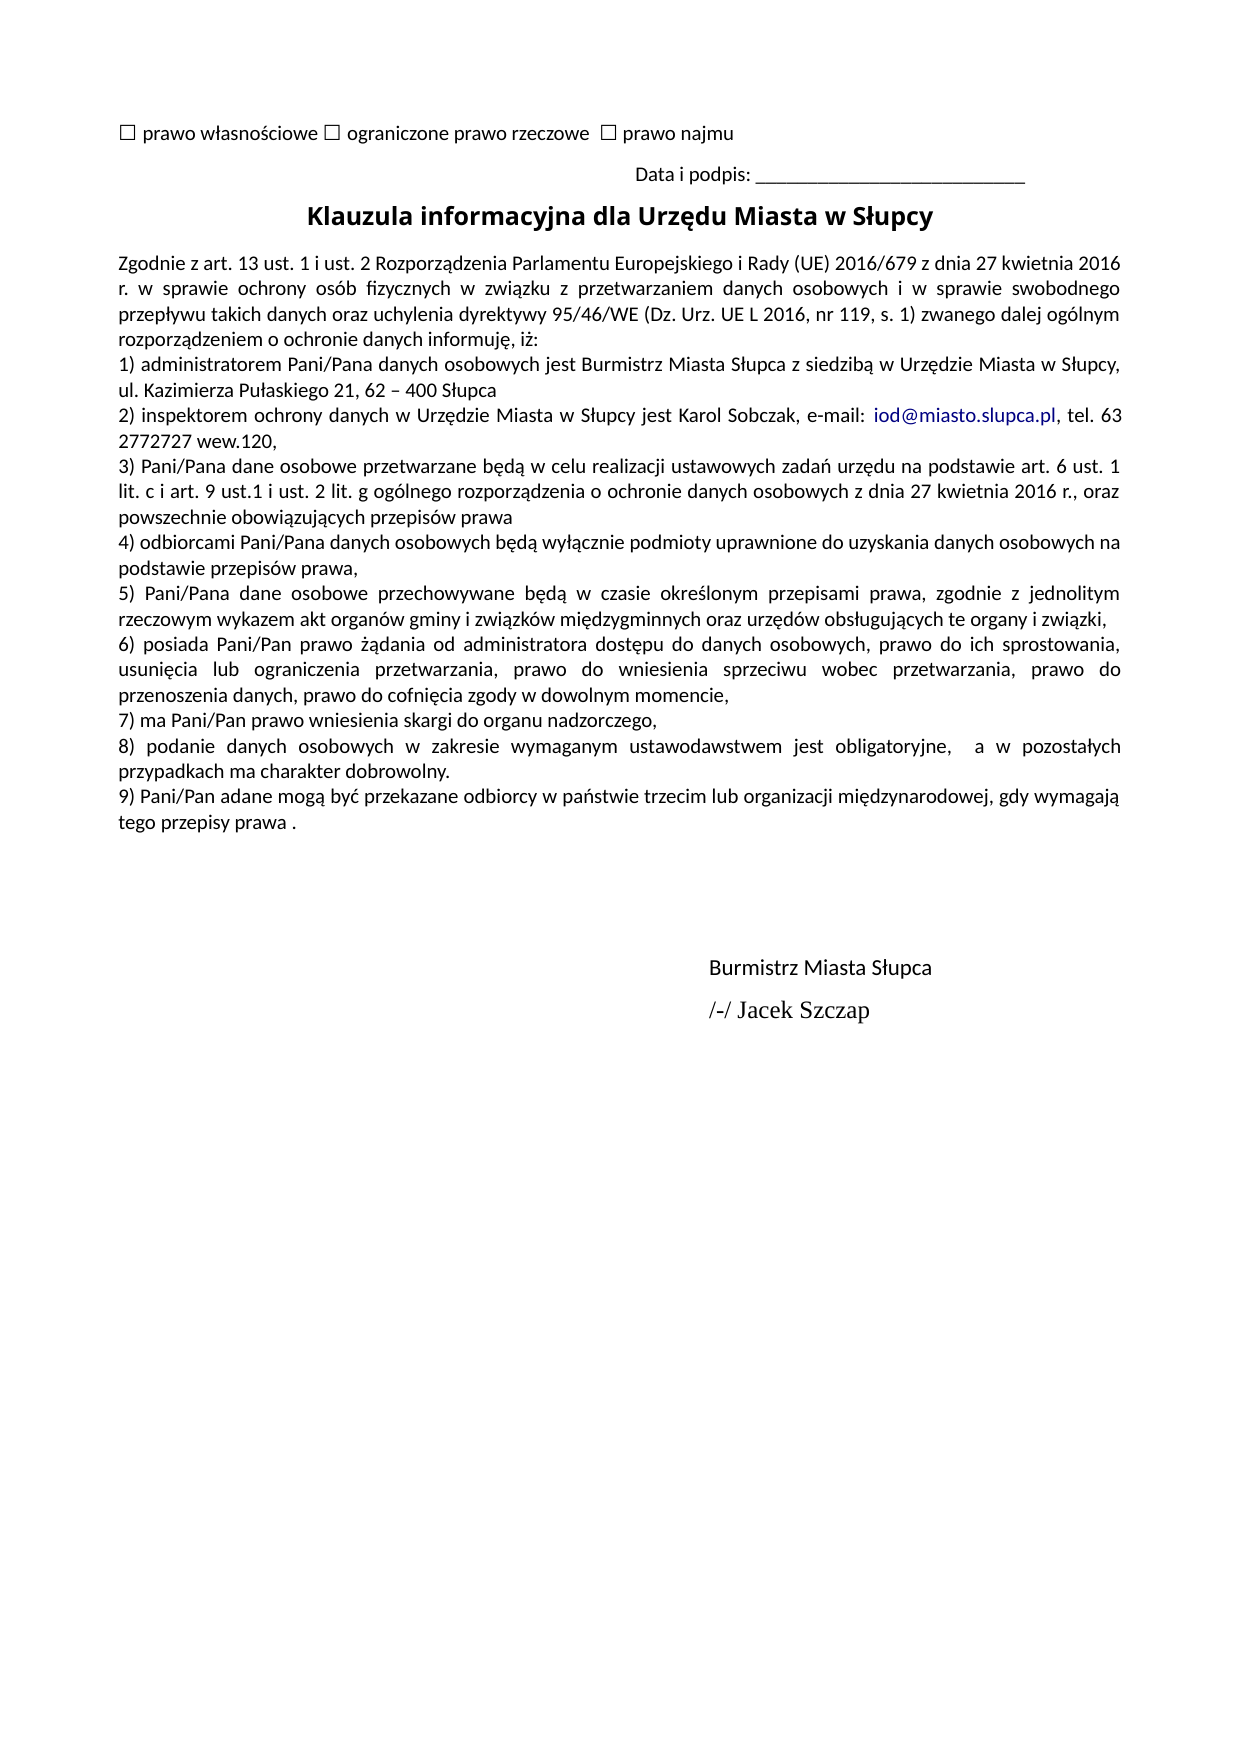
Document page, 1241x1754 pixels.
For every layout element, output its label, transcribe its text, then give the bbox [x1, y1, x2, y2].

text Data i podpis: __________________________ [118, 161, 1122, 186]
text 7) ma Pani/Pan prawo wniesienia skargi do organu nadzorczego, [118, 707, 1122, 733]
text 4) odbiorcami Pani/Pana danych osobowych będą wyłącznie podmioty uprawnione do uzyskania danych osobowych na podstawie przepisów prawa, [118, 529, 1122, 580]
text Klauzula informacyjna dla Urzędu Miasta w Słupcy [118, 199, 1122, 233]
text 2) inspektorem ochrony danych w Urzędzie Miasta w Słupcy jest Karol Sobczak, e-mail: iod@miasto.slupca.pl, tel. 63 2772727 wew.120, [118, 402, 1122, 453]
text 9) Pani/Pan adane mogą być przekazane odbiorcy w państwie trzecim lub organizacji międzynarodowej, gdy wymagają tego przepisy prawa . [118, 784, 1122, 834]
text Burmistrz Miasta Słupca [118, 953, 1122, 981]
text Zgodnie z art. 13 ust. 1 i ust. 2 Rozporządzenia Parlamentu Europejskiego i Rady (UE) 2016/679 z dnia 27 kwietnia 2016 r. w sprawie ochrony osób fizycznych w związku z przetwarzaniem danych osobowych i w sprawie swobodnego przepływu takich danych oraz uchylenia dyrektywy 95/46/WE (Dz. Urz. UE L 2016, nr 119, s. 1) zwanego dalej ogólnym rozporządzeniem o ochronie danych informuję, iż: [118, 250, 1122, 352]
text /-/ Jacek Szczap [118, 995, 1122, 1023]
text 1) administratorem Pani/Pana danych osobowych jest Burmistrz Miasta Słupca z siedzibą w Urzędzie Miasta w Słupcy, ul. Kazimierza Pułaskiego 21, 62 – 400 Słupca [118, 352, 1122, 402]
text ☐ prawo własnościowe ☐ ograniczone prawo rzeczowe ☐ prawo najmu [118, 118, 1122, 147]
text 5) Pani/Pana dane osobowe przechowywane będą w czasie określonym przepisami prawa, zgodnie z jednolitym rzeczowym wykazem akt organów gminy i związków międzygminnych oraz urzędów obsługujących te organy i związki, [118, 580, 1122, 631]
text 3) Pani/Pana dane osobowe przetwarzane będą w celu realizacji ustawowych zadań urzędu na podstawie art. 6 ust. 1 lit. c i art. 9 ust.1 i ust. 2 lit. g ogólnego rozporządzenia o ochronie danych osobowych z dnia 27 kwietnia 2016 r., oraz powszechnie obowiązujących przepisów prawa [118, 453, 1122, 529]
text 6) posiada Pani/Pan prawo żądania od administratora dostępu do danych osobowych, prawo do ich sprostowania, usunięcia lub ograniczenia przetwarzania, prawo do wniesienia sprzeciwu wobec przetwarzania, prawo do przenoszenia danych, prawo do cofnięcia zgody w dowolnym momencie, [118, 631, 1122, 707]
text 8) podanie danych osobowych w zakresie wymaganym ustawodawstwem jest obligatoryjne, a w pozostałych przypadkach ma charakter dobrowolny. [118, 733, 1122, 784]
